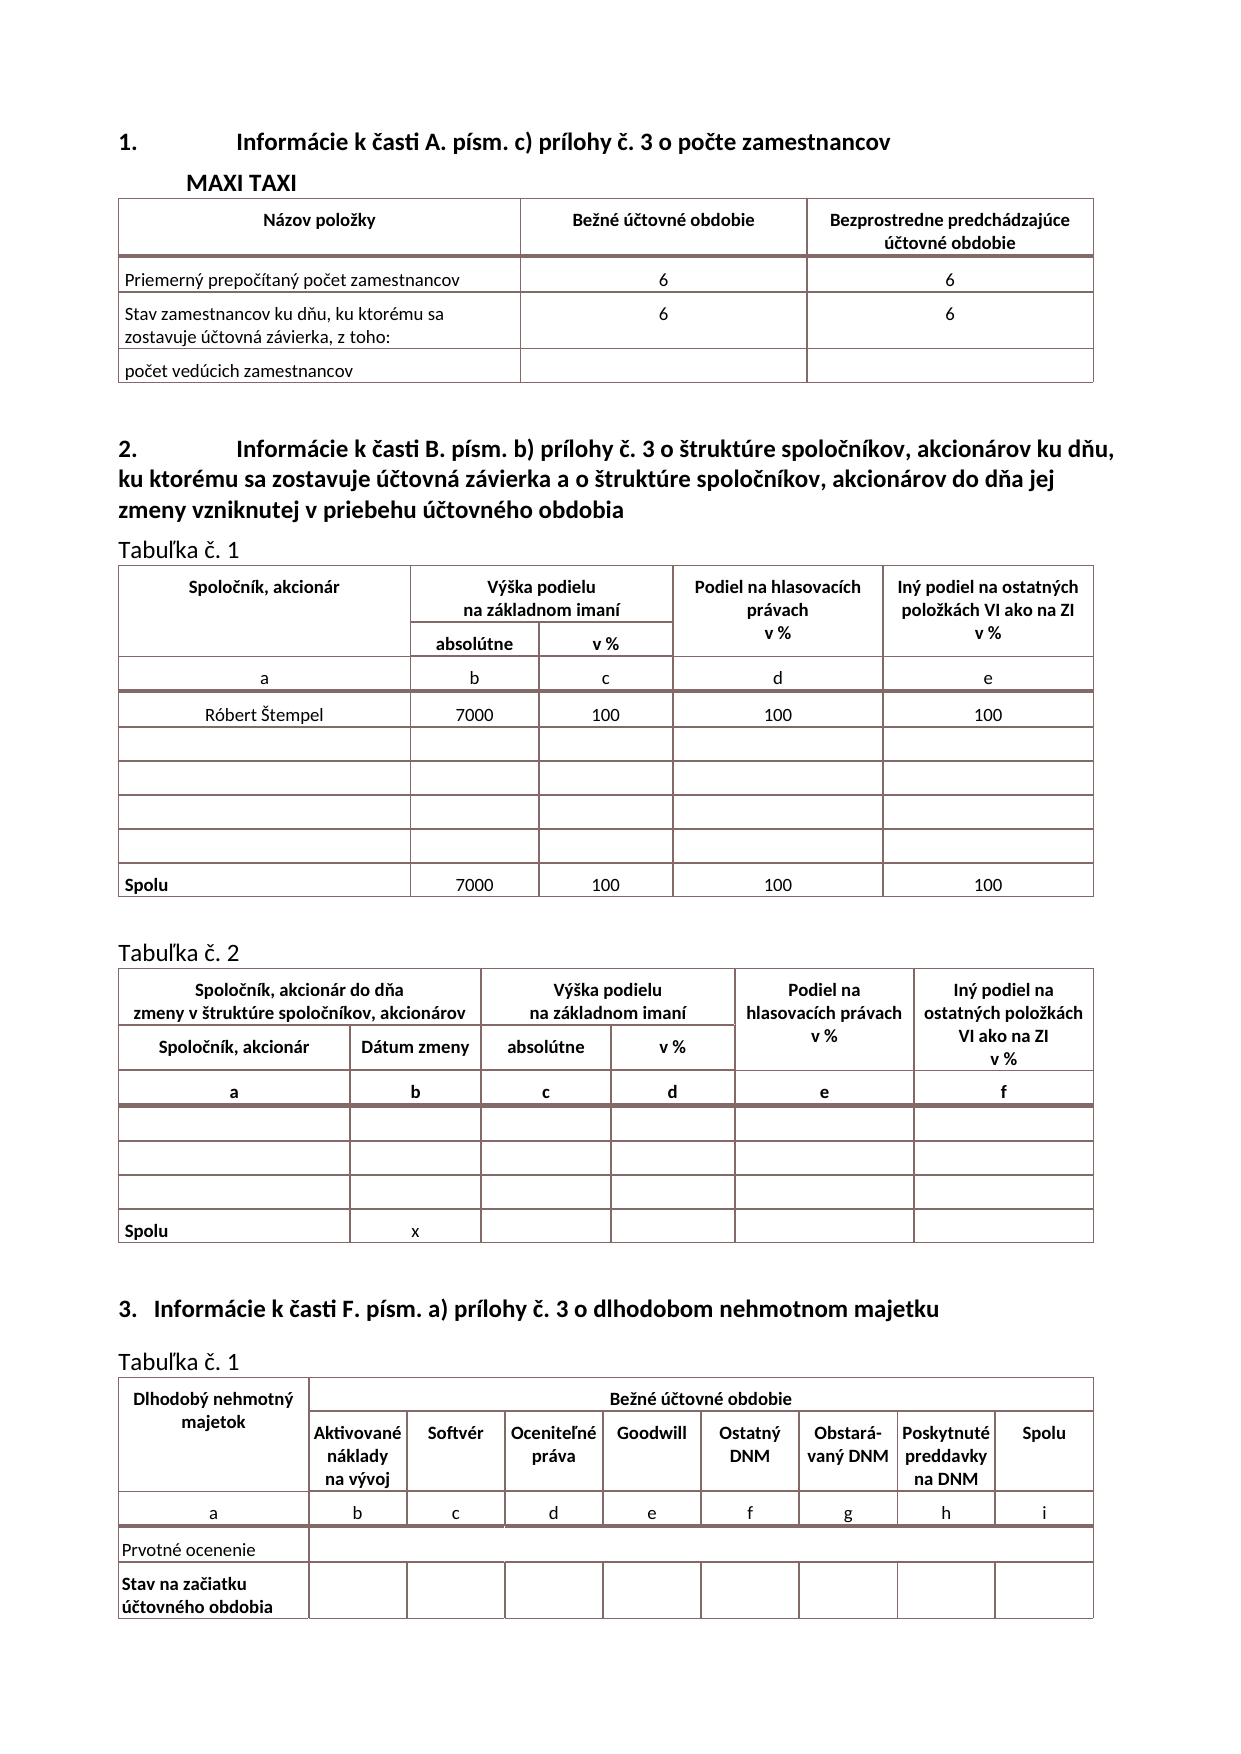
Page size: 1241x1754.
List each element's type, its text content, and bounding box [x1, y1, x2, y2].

table_cell [612, 1176, 734, 1208]
table_cell [674, 796, 882, 828]
table_cell [898, 1563, 994, 1618]
table_cell 100 [884, 693, 1093, 726]
table_cell [702, 1563, 798, 1618]
table_cell [505, 1528, 603, 1561]
table_cell [540, 796, 672, 828]
table_cell [884, 762, 1093, 794]
table_cell 100 [540, 693, 672, 726]
table_header Názov položky [119, 199, 520, 254]
table_cell [482, 1210, 610, 1242]
table_cell [411, 830, 538, 862]
table_cell [119, 762, 410, 794]
table_cell [119, 1108, 349, 1140]
table_cell [612, 1108, 734, 1140]
table_cell Spoločník, akcionár [119, 1026, 349, 1069]
table_cell [674, 728, 882, 760]
table_header Výška podielu na základnom imaní [411, 566, 672, 621]
table_cell c [408, 1492, 504, 1524]
table_header Podiel na hlasovacích právach v % [736, 969, 913, 1070]
table_cell [119, 728, 410, 760]
table_cell Goodwill [604, 1412, 700, 1490]
table_cell [119, 796, 410, 828]
table_cell [915, 1108, 1093, 1140]
table_cell [915, 1210, 1093, 1242]
table_cell Dátum zmeny [351, 1026, 480, 1069]
table_cell [482, 1142, 610, 1174]
table_cell [482, 1176, 610, 1208]
table_cell [603, 1528, 701, 1561]
table_cell Oceniteľné práva [506, 1412, 602, 1490]
table_cell [915, 1176, 1093, 1208]
table_cell v % [540, 623, 672, 655]
table_header Iný podiel na ostatných položkách VI ako na ZI v % [884, 566, 1093, 656]
table_cell [540, 728, 672, 760]
table_header Výška podielu na základnom imaní [482, 969, 734, 1024]
table_cell a [119, 1492, 308, 1524]
table_cell [119, 1176, 349, 1208]
table_cell [996, 1563, 1093, 1618]
table_cell [612, 1210, 734, 1242]
table_cell [674, 762, 882, 794]
table_header Bezprostredne predchádzajúce účtovné obdobie [808, 199, 1093, 254]
table_cell [351, 1142, 480, 1174]
text 1. Informácie k časti A. písm. c) prílohy č. 3 o počte zamestnancov [118, 126, 1122, 157]
table_cell g [800, 1492, 897, 1524]
table_cell i [996, 1492, 1093, 1524]
table_cell [506, 1563, 602, 1618]
table_cell e [736, 1071, 913, 1103]
table_cell 6 [808, 293, 1093, 348]
text Tabuľka č. 1 [118, 1346, 1122, 1377]
table_cell 6 [808, 258, 1093, 291]
table_cell e [604, 1492, 700, 1524]
table_cell [351, 1108, 480, 1140]
table_cell počet vedúcich zamestnancov [119, 349, 520, 382]
table_header Spoločník, akcionár do dňa zmeny v štruktúre spoločníkov, akcionárov [119, 969, 480, 1024]
table_cell 100 [674, 693, 882, 726]
table_cell [411, 796, 538, 828]
table_cell 7000 [411, 864, 538, 896]
table_cell d [612, 1071, 734, 1103]
table_cell absolútne [411, 623, 538, 655]
table_cell [736, 1176, 913, 1208]
table_cell Obstará- vaný DNM [800, 1412, 897, 1490]
table_cell 6 [521, 258, 806, 291]
table_cell [310, 1563, 406, 1618]
table_cell absolútne [482, 1026, 610, 1069]
table_cell [310, 1528, 406, 1561]
table_cell [736, 1210, 913, 1242]
table_cell [884, 830, 1093, 862]
table_cell Stav zamestnancov ku dňu, ku ktorému sa zostavuje účtovná závierka, z toho: [119, 293, 520, 348]
table_cell [411, 762, 538, 794]
table_cell Aktivované náklady na vývoj [310, 1412, 406, 1490]
table_cell [411, 728, 538, 760]
table_cell [736, 1108, 913, 1140]
table_cell b [411, 657, 538, 689]
table_header Bežné účtovné obdobie [310, 1378, 1093, 1410]
table_cell Priemerný prepočítaný počet zamestnancov [119, 258, 520, 291]
table_cell c [482, 1071, 610, 1103]
table_cell v % [612, 1026, 734, 1069]
table_cell d [674, 657, 882, 689]
table_cell Prvotné ocenenie [119, 1528, 308, 1561]
table_cell [674, 830, 882, 862]
table_cell b [351, 1071, 480, 1103]
table_cell Poskytnuté preddavky na DNM [898, 1412, 994, 1490]
table_cell a [119, 1071, 349, 1103]
table_cell Ostatný DNM [702, 1412, 798, 1490]
text 3. Informácie k časti F. písm. a) prílohy č. 3 o dlhodobom nehmotnom majetku [118, 1293, 1122, 1324]
table_cell [408, 1563, 504, 1618]
table_cell x [351, 1210, 480, 1242]
table_cell [897, 1528, 995, 1561]
table_cell [482, 1108, 610, 1140]
table_cell [540, 830, 672, 862]
table_cell [800, 1563, 897, 1618]
table_cell Spolu [119, 1210, 349, 1242]
table_header Iný podiel na ostatných položkách VI ako na ZI v % [915, 969, 1093, 1070]
table_cell [521, 349, 806, 382]
table_cell [736, 1142, 913, 1174]
table_cell [540, 762, 672, 794]
table_cell [119, 830, 410, 862]
table_cell [612, 1142, 734, 1174]
table_header Spoločník, akcionár [119, 566, 410, 656]
text Tabuľka č. 1 [118, 534, 1122, 565]
table_cell e [884, 657, 1093, 689]
text MAXI TAXI [118, 167, 1122, 197]
table_cell [701, 1528, 799, 1561]
table_cell h [898, 1492, 994, 1524]
text 2. Informácie k časti B. písm. b) prílohy č. 3 o štruktúre spoločníkov, akcionárov ku dňu, ku ktorému sa zostavuje účtovná závierka a o štruktúre spoločníkov, akcionárov do dňa jej zmeny vzniknutej v priebehu účtovného obdobia [118, 433, 1122, 524]
table_cell b [310, 1492, 406, 1524]
table_cell Stav na začiatku účtovného obdobia [119, 1563, 308, 1618]
table_cell [119, 1142, 349, 1174]
table_cell f [702, 1492, 798, 1524]
table_cell f [915, 1071, 1093, 1103]
table_header Podiel na hlasovacích právach v % [674, 566, 882, 656]
table_header Dlhodobý nehmotný majetok [119, 1378, 308, 1491]
table_cell Softvér [408, 1412, 504, 1490]
table_cell 100 [540, 864, 672, 896]
table_cell a [119, 657, 410, 689]
table_cell [884, 796, 1093, 828]
table_cell 100 [884, 864, 1093, 896]
table_cell [799, 1528, 897, 1561]
table_header Bežné účtovné obdobie [521, 199, 806, 254]
table_cell c [540, 657, 672, 689]
table_cell [351, 1176, 480, 1208]
table_cell [915, 1142, 1093, 1174]
text Tabuľka č. 2 [118, 907, 1122, 968]
table_cell [884, 728, 1093, 760]
table_cell [406, 1528, 504, 1561]
table_cell d [506, 1492, 602, 1524]
table_cell 100 [674, 864, 882, 896]
table_cell Róbert Štempel [119, 693, 410, 726]
table_cell Spolu [119, 864, 410, 896]
table_cell [995, 1528, 1093, 1561]
table_cell [808, 349, 1093, 382]
table_cell 7000 [411, 693, 538, 726]
table_cell [604, 1563, 700, 1618]
table_cell 6 [521, 293, 806, 348]
table_cell Spolu [996, 1412, 1093, 1490]
